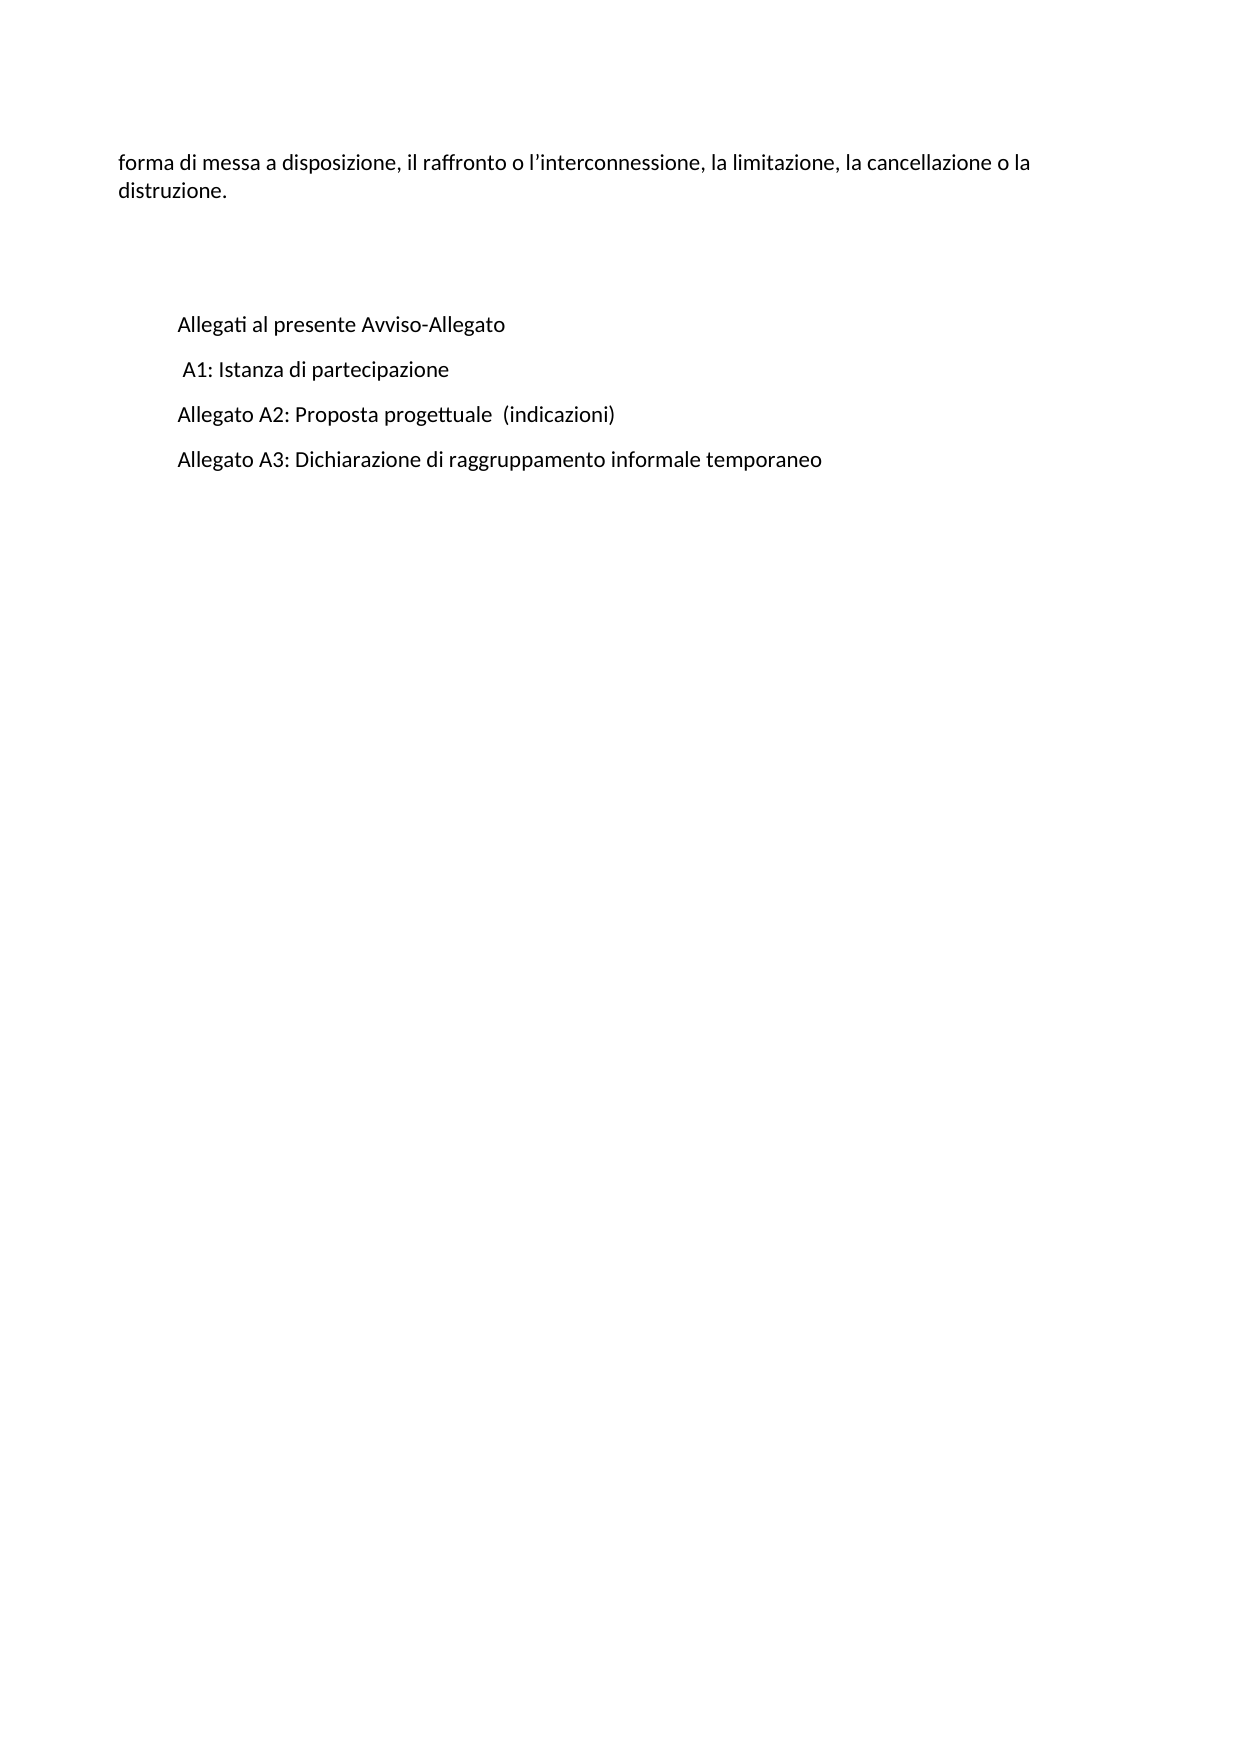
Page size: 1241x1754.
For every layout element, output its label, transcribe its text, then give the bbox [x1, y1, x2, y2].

text Allegati al presente Avviso-Allegato [177, 311, 1122, 338]
text A1: Istanza di partecipazione [177, 355, 1122, 383]
text Allegato A2: Proposta progettuale (indicazioni) [177, 400, 1122, 428]
text forma di messa a disposizione, il raffronto o l’interconnessione, la limitazione, la cancellazione o la distruzione. [118, 148, 1122, 204]
text Allegato A3: Dichiarazione di raggruppamento informale temporaneo [177, 445, 1122, 473]
